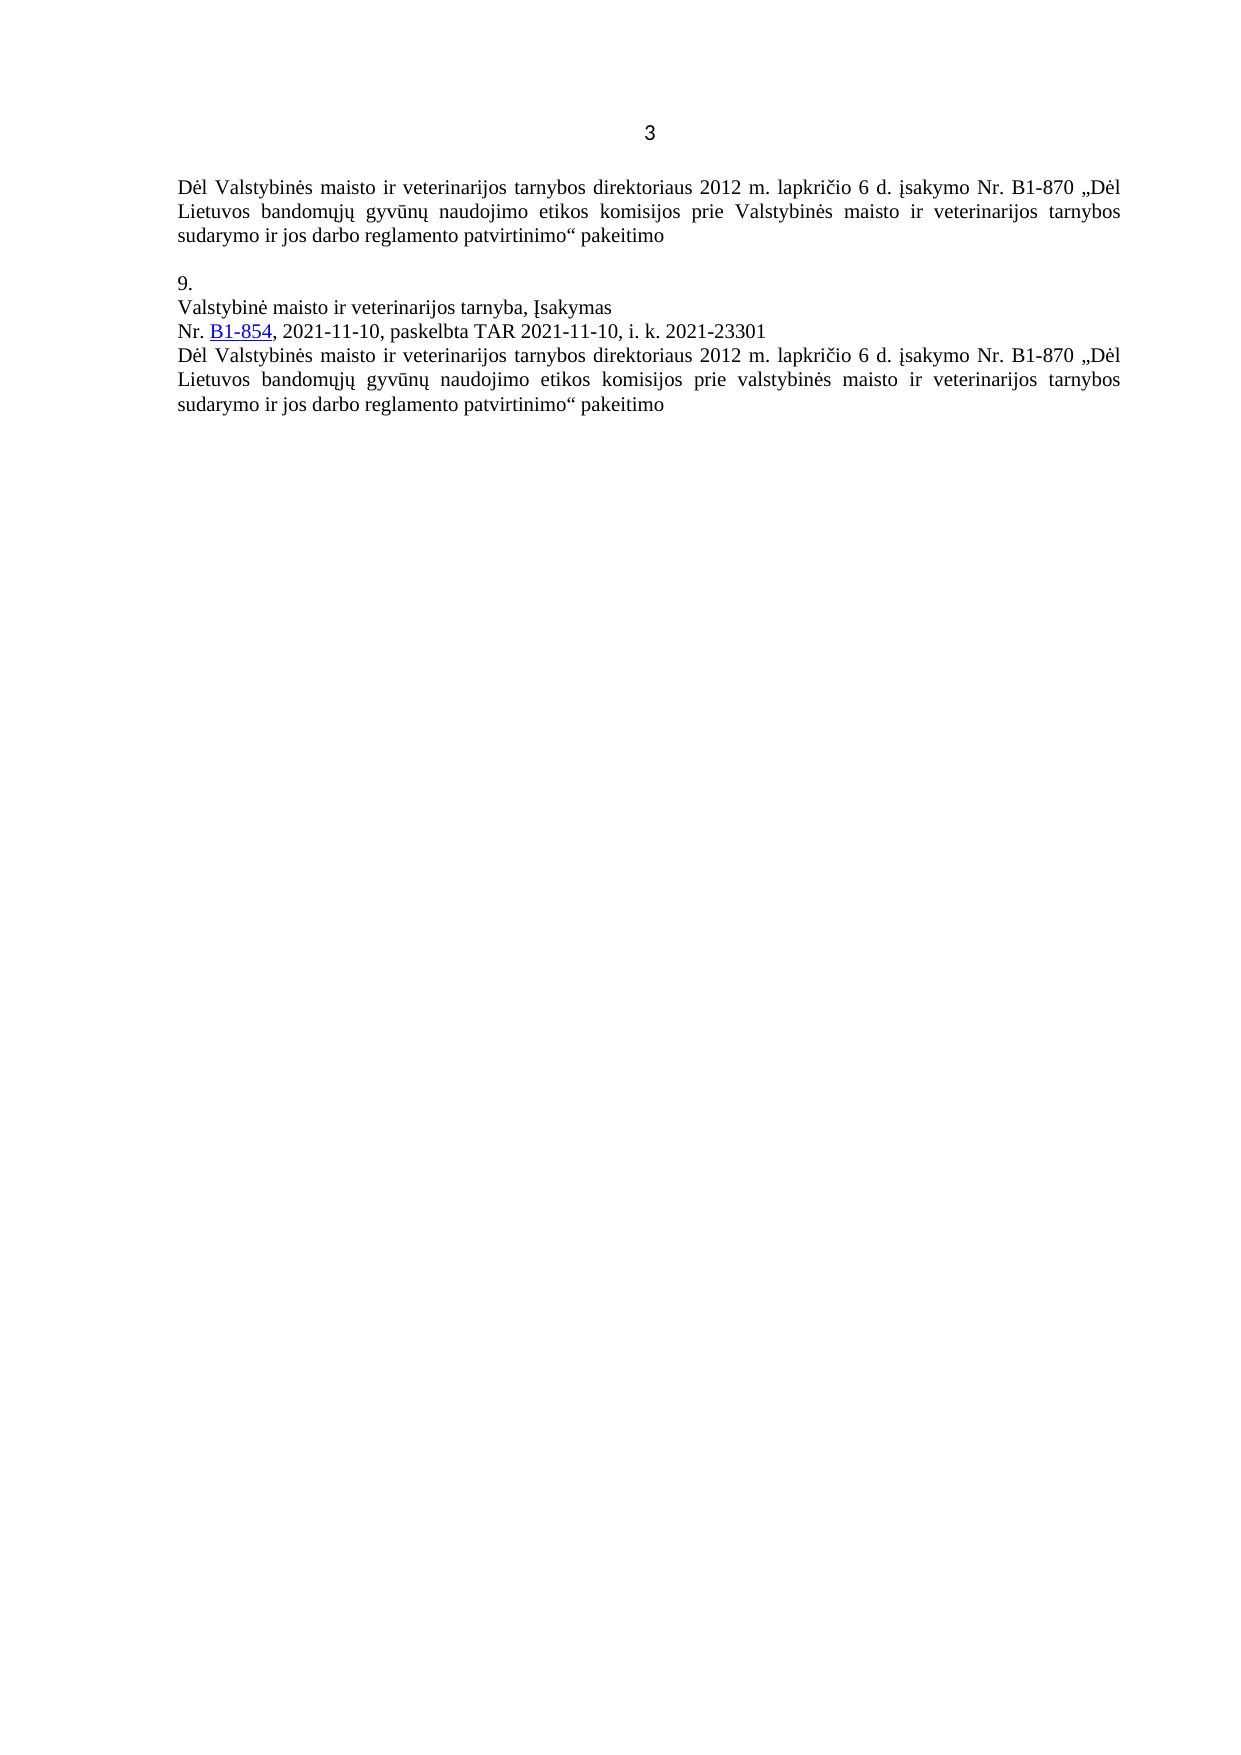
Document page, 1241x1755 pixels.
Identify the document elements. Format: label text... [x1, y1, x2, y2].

text Dėl Valstybinės maisto ir veterinarijos tarnybos direktoriaus 2012 m. lapkričio 6 d. įsakymo Nr. B1-870 „Dėl Lietuvos bandomųjų gyvūnų naudojimo etikos komisijos prie Valstybinės maisto ir veterinarijos tarnybos sudarymo ir jos darbo reglamento patvirtinimo“ pakeitimo [177, 175, 1122, 247]
text Dėl Valstybinės maisto ir veterinarijos tarnybos direktoriaus 2012 m. lapkričio 6 d. įsakymo Nr. B1-870 „Dėl Lietuvos bandomųjų gyvūnų naudojimo etikos komisijos prie valstybinės maisto ir veterinarijos tarnybos sudarymo ir jos darbo reglamento patvirtinimo“ pakeitimo [177, 343, 1122, 416]
text Valstybinė maisto ir veterinarijos tarnyba, Įsakymas [177, 295, 1122, 319]
text 9. [177, 271, 1122, 295]
text Nr. B1-854, 2021-11-10, paskelbta TAR 2021-11-10, i. k. 2021-23301 [177, 319, 1122, 343]
